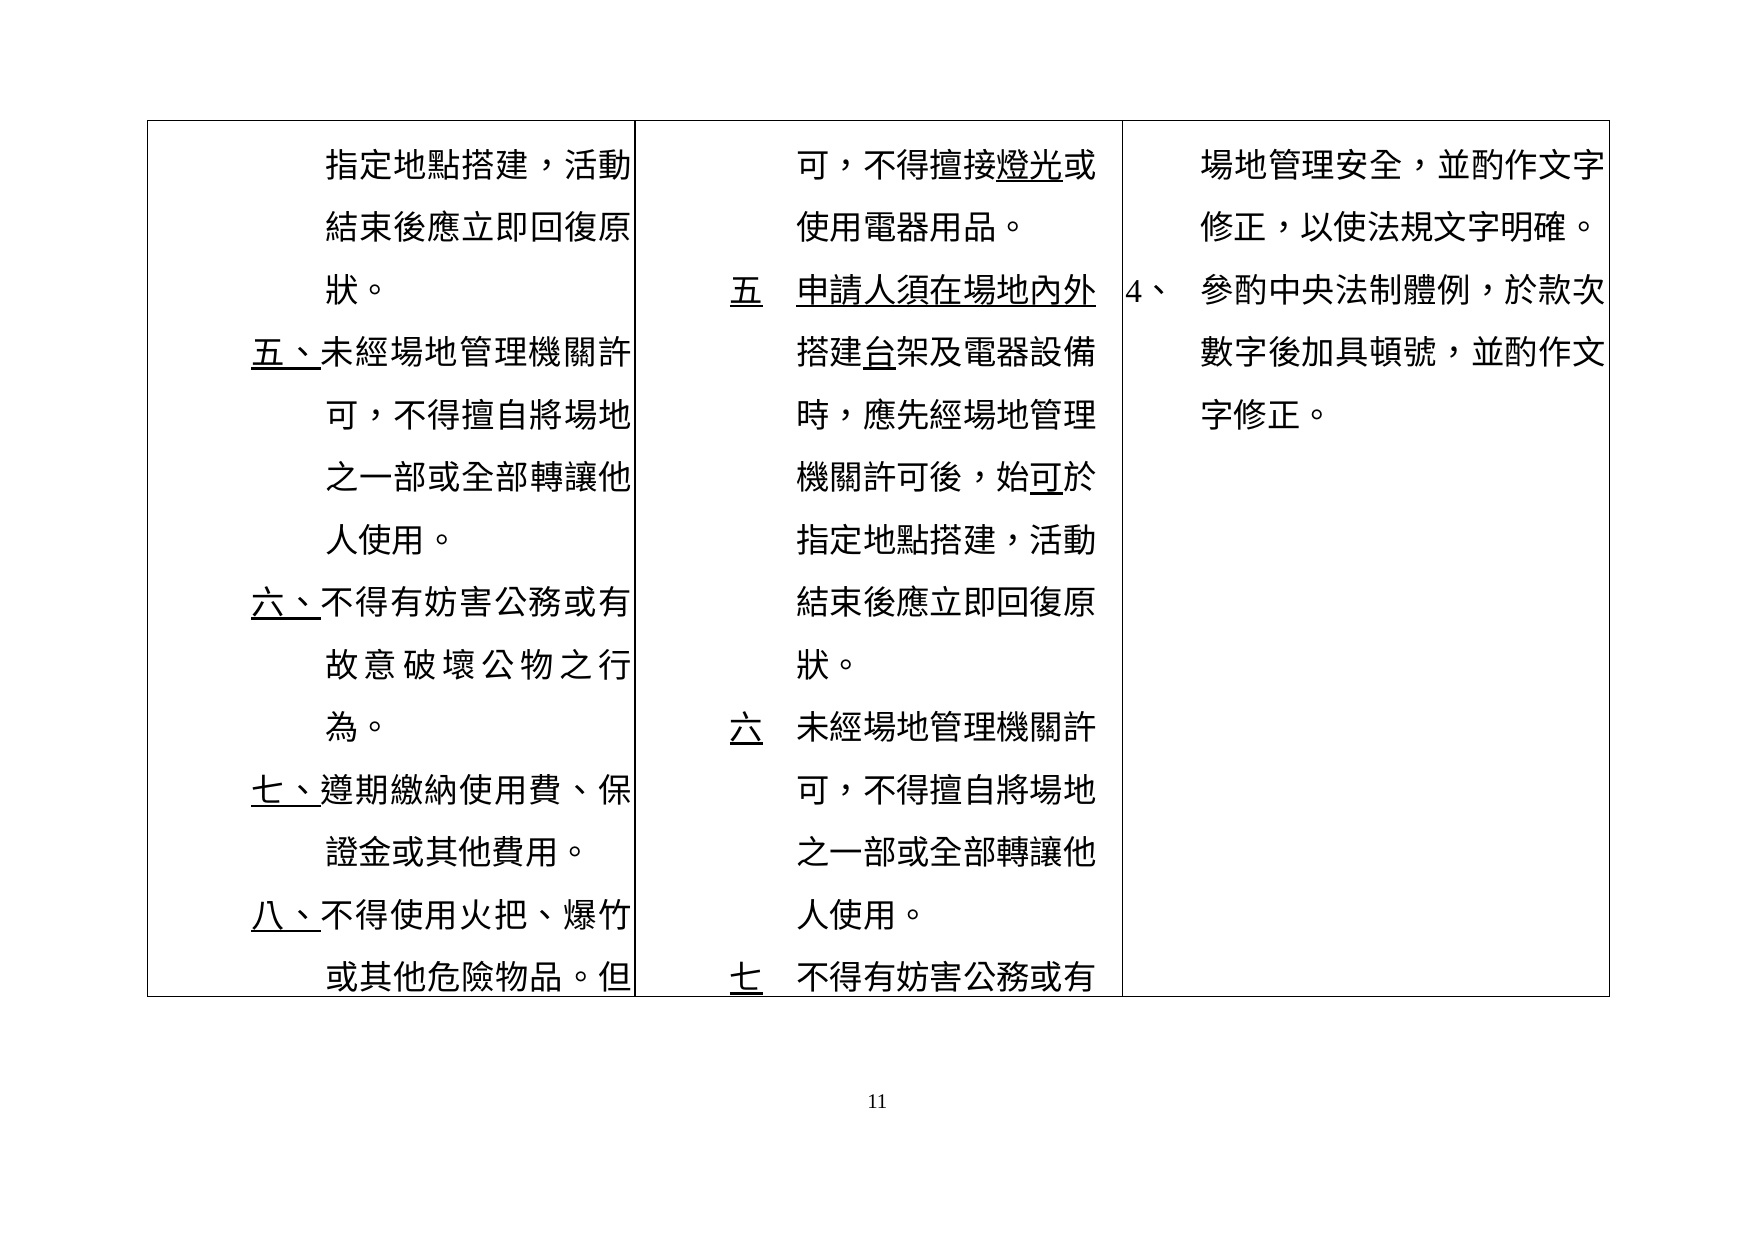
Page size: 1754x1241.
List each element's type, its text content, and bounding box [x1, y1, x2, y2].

table_cell 指定地點搭建，活動結束後應立即回復原狀。 五、未經場地管理機關許可，不得擅自將場地之一部或全部轉讓他人使用。 六、不得有妨害公務或有故意破壞公物之行為。 七、遵期繳納使用費、保證金或其他費用。 八、不得使用火把、爆竹或其他危險物品。但 [148, 121, 634, 996]
table_cell 可，不得擅接燈光或 使用電器用品。 五 申請人須在場地內外 搭建台架及電器設備 時，應先經場地管理 機關許可後，始可於 指定地點搭建，活動 結束後應立即回復原 狀。 六 未經場地管理機關許 可，不得擅自將場地 之一部或全部轉讓他 人使用。 七 不得有妨害公務或有 [636, 121, 1122, 996]
table_cell 場地管理安全，並酌作文字修正，以使法規文字明確。 參酌中央法制體例，於款次數字後加具頓號，並酌作文字修正。 [1123, 121, 1609, 996]
